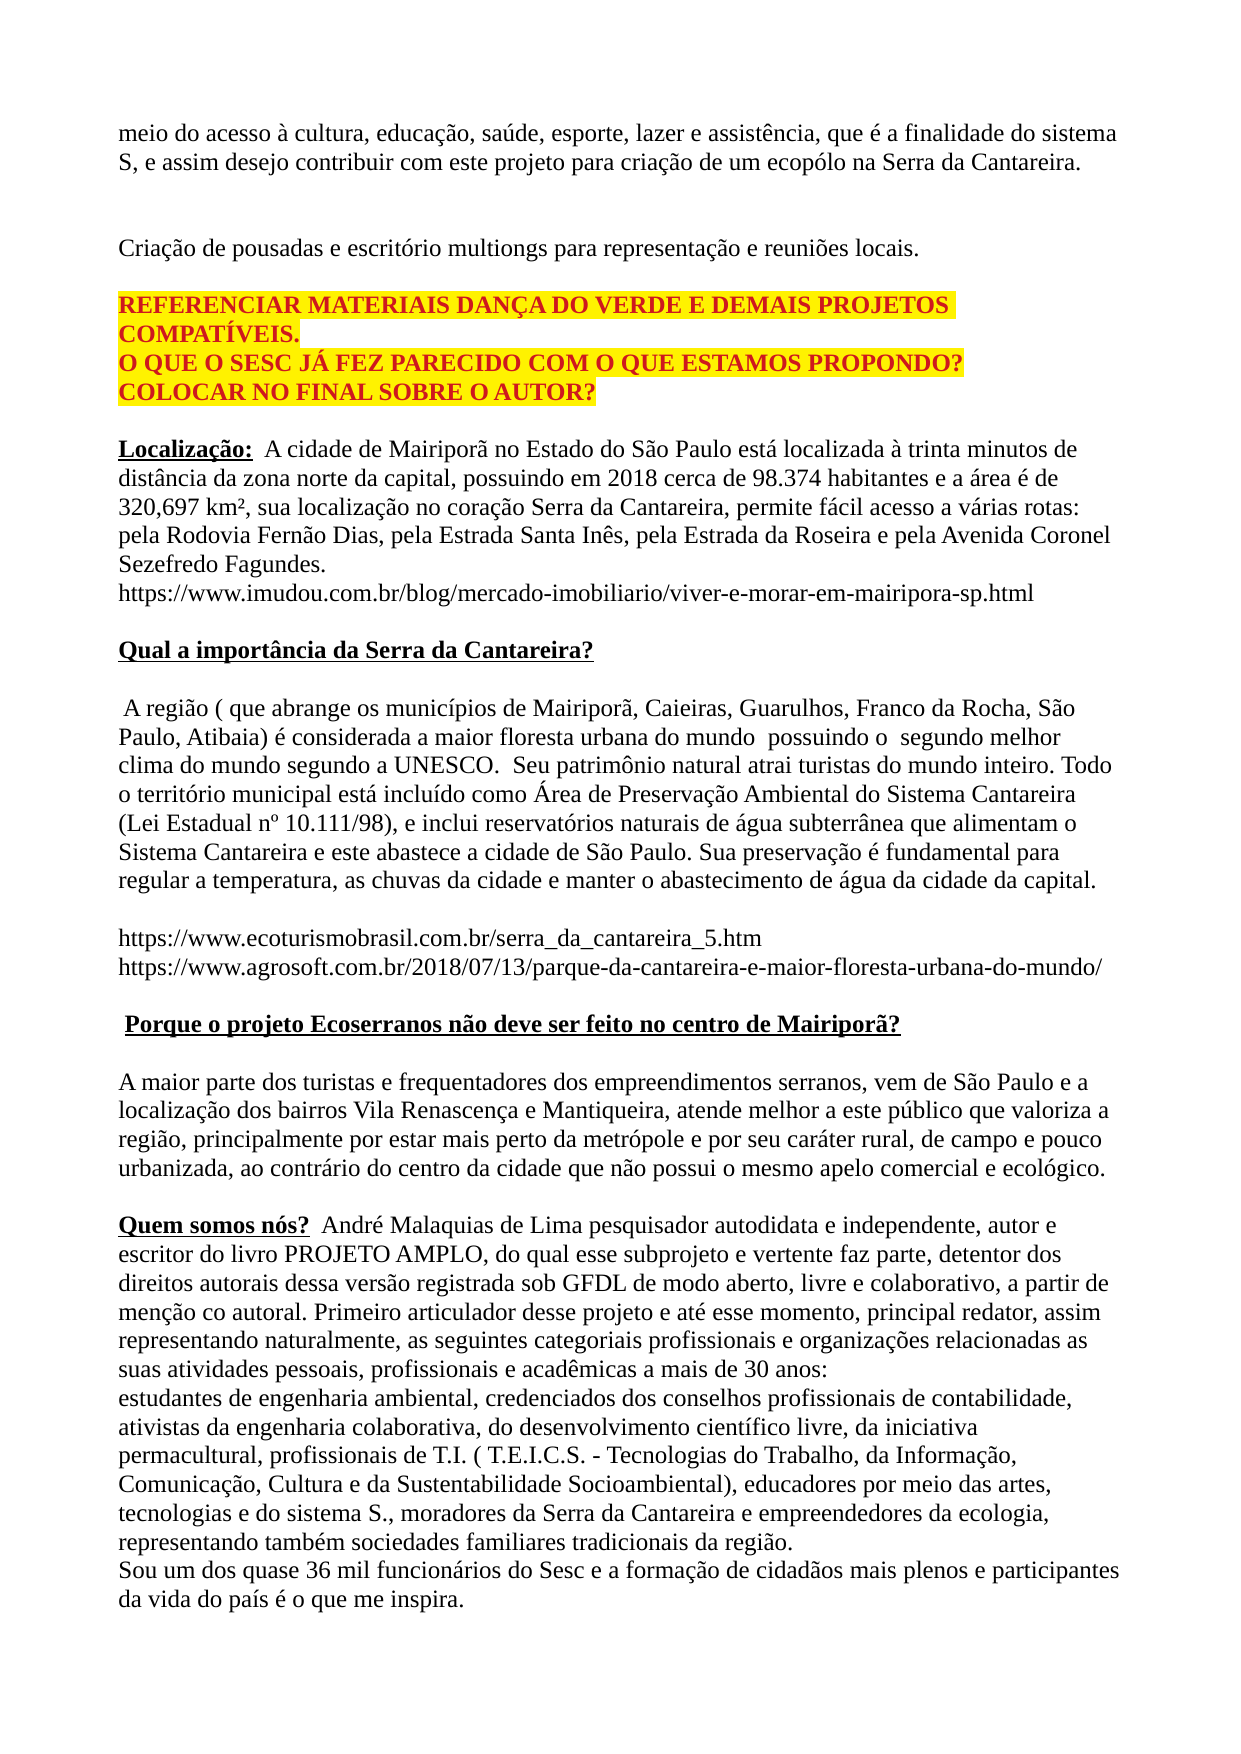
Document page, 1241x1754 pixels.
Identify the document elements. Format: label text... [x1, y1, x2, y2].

text Localização: A cidade de Mairiporã no Estado do São Paulo está localizada à trinta minutos de distância da zona norte da capital, possuindo em 2018 cerca de 98.374 habitantes e a área é de 320,697 km², sua localização no coração Serra da Cantareira, permite fácil acesso a várias rotas: pela Rodovia Fernão Dias, pela Estrada Santa Inês, pela Estrada da Roseira e pela Avenida Coronel Sezefredo Fagundes. [118, 434, 1122, 578]
text meio do acesso à cultura, educação, saúde, esporte, lazer e assistência, que é a finalidade do sistema S, e assim desejo contribuir com este projeto para criação de um ecopólo na Serra da Cantareira. [118, 118, 1122, 176]
text estudantes de engenharia ambiental, credenciados dos conselhos profissionais de contabilidade, ativistas da engenharia colaborativa, do desenvolvimento científico livre, da iniciativa permacultural, profissionais de T.I. ( T.E.I.C.S. - Tecnologias do Trabalho, da Informação, Comunicação, Cultura e da Sustentabilidade Socioambiental), educadores por meio das artes, tecnologias e do sistema S., moradores da Serra da Cantareira e empreendedores da ecologia, representando também sociedades familiares tradicionais da região. [118, 1383, 1122, 1556]
text A maior parte dos turistas e frequentadores dos empreendimentos serranos, vem de São Paulo e a localização dos bairros Vila Renascença e Mantiqueira, atende melhor a este público que valoriza a região, principalmente por estar mais perto da metrópole e por seu caráter rural, de campo e pouco urbanizada, ao contrário do centro da cidade que não possui o mesmo apelo comercial e ecológico. [118, 1067, 1122, 1182]
text https://www.agrosoft.com.br/2018/07/13/parque-da-cantareira-e-maior-floresta-urbana-do-mundo/ [118, 952, 1122, 981]
text https://www.imudou.com.br/blog/mercado-imobiliario/viver-e-morar-em-mairipora-sp.html [118, 578, 1122, 607]
text O QUE O SESC JÁ FEZ PARECIDO COM O QUE ESTAMOS PROPONDO? [118, 348, 1122, 377]
text https://www.ecoturismobrasil.com.br/serra_da_cantareira_5.htm [118, 923, 1122, 952]
text Porque o projeto Ecoserranos não deve ser feito no centro de Mairiporã? [118, 1009, 1122, 1038]
text Qual a importância da Serra da Cantareira? [118, 636, 1122, 664]
text Sou um dos quase 36 mil funcionários do Sesc e a formação de cidadãos mais plenos e participantes da vida do país é o que me inspira. [118, 1556, 1122, 1613]
text COLOCAR NO FINAL SOBRE O AUTOR? [118, 377, 1122, 406]
text Criação de pousadas e escritório multiongs para representação e reuniões locais. [118, 233, 1122, 262]
text A região ( que abrange os municípios de Mairiporã, Caieiras, Guarulhos, Franco da Rocha, São Paulo, Atibaia) é considerada a maior floresta urbana do mundo possuindo o segundo melhor clima do mundo segundo a UNESCO. Seu patrimônio natural atrai turistas do mundo inteiro. Todo o território municipal está incluído como Área de Preservação Ambiental do Sistema Cantareira (Lei Estadual nº 10.111/98), e inclui reservatórios naturais de água subterrânea que alimentam o Sistema Cantareira e este abastece a cidade de São Paulo. Sua preservação é fundamental para regular a temperatura, as chuvas da cidade e manter o abastecimento de água da cidade da capital. [118, 693, 1122, 894]
text REFERENCIAR MATERIAIS DANÇA DO VERDE E DEMAIS PROJETOS COMPATÍVEIS. [118, 291, 1122, 348]
text Quem somos nós? André Malaquias de Lima pesquisador autodidata e independente, autor e escritor do livro PROJETO AMPLO, do qual esse subprojeto e vertente faz parte, detentor dos direitos autorais dessa versão registrada sob GFDL de modo aberto, livre e colaborativo, a partir de menção co autoral. Primeiro articulador desse projeto e até esse momento, principal redator, assim representando naturalmente, as seguintes categoriais profissionais e organizações relacionadas as suas atividades pessoais, profissionais e acadêmicas a mais de 30 anos: [118, 1211, 1122, 1383]
